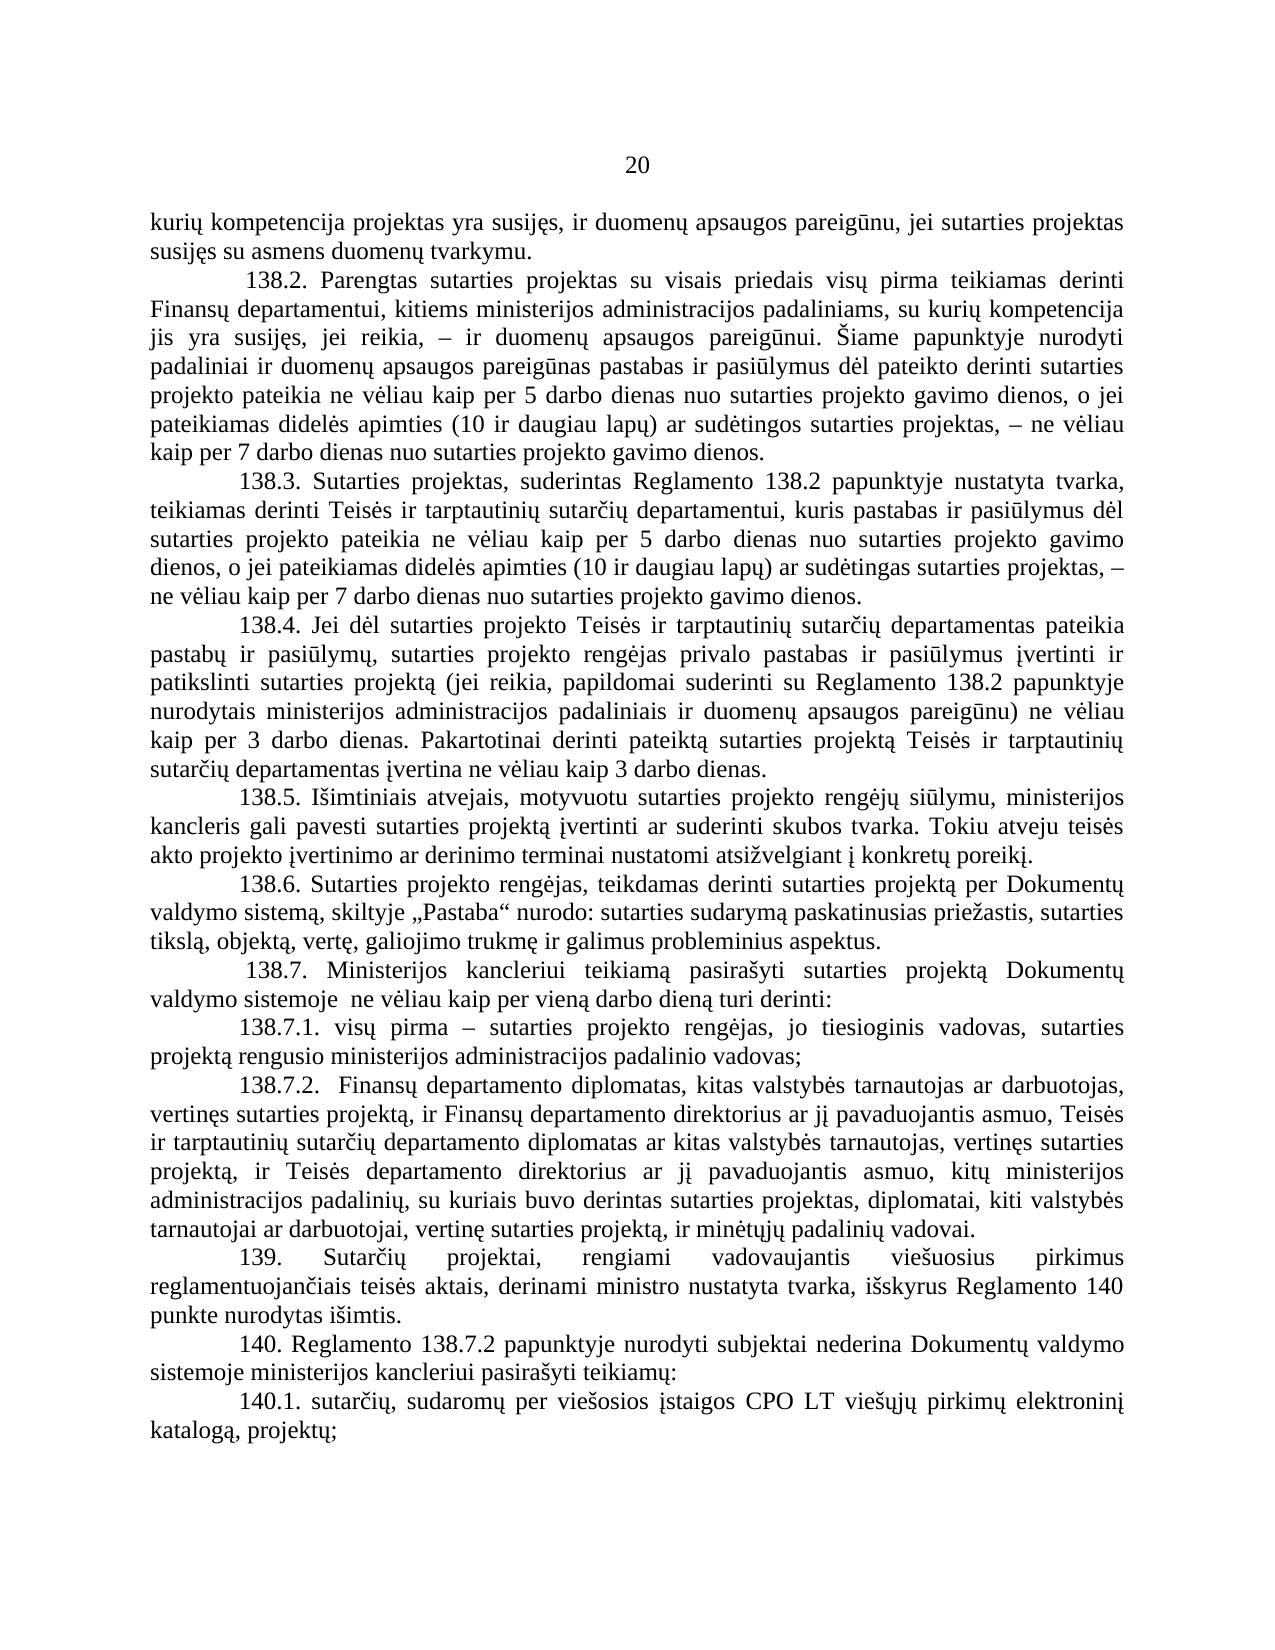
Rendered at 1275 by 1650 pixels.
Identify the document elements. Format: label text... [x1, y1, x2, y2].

text 138.4. Jei dėl sutarties projekto Teisės ir tarptautinių sutarčių departamentas pateikia pastabų ir pasiūlymų, sutarties projekto rengėjas privalo pastabas ir pasiūlymus įvertinti ir patikslinti sutarties projektą (jei reikia, papildomai suderinti su Reglamento 138.2 papunktyje nurodytais ministerijos administracijos padaliniais ir duomenų apsaugos pareigūnu) ne vėliau kaip per 3 darbo dienas. Pakartotinai derinti pateiktą sutarties projektą Teisės ir tarptautinių sutarčių departamentas įvertina ne vėliau kaip 3 darbo dienas. [150, 610, 1125, 782]
text 138.3. Sutarties projektas, suderintas Reglamento 138.2 papunktyje nustatyta tvarka, teikiamas derinti Teisės ir tarptautinių sutarčių departamentui, kuris pastabas ir pasiūlymus dėl sutarties projekto pateikia ne vėliau kaip per 5 darbo dienas nuo sutarties projekto gavimo dienos, o jei pateikiamas didelės apimties (10 ir daugiau lapų) ar sudėtingas sutarties projektas, – ne vėliau kaip per 7 darbo dienas nuo sutarties projekto gavimo dienos. [150, 466, 1125, 610]
text 138.7.1. visų pirma – sutarties projekto rengėjas, jo tiesioginis vadovas, sutarties projektą rengusio ministerijos administracijos padalinio vadovas; [150, 1012, 1125, 1070]
text 138.5. Išimtiniais atvejais, motyvuotu sutarties projekto rengėjų siūlymu, ministerijos kancleris gali pavesti sutarties projektą įvertinti ar suderinti skubos tvarka. Tokiu atveju teisės akto projekto įvertinimo ar derinimo terminai nustatomi atsižvelgiant į konkretų poreikį. [150, 782, 1125, 869]
text 140.1. sutarčių, sudaromų per viešosios įstaigos CPO LT viešųjų pirkimų elektroninį katalogą, projektų; [150, 1386, 1125, 1444]
text kurių kompetencija projektas yra susijęs, ir duomenų apsaugos pareigūnu, jei sutarties projektas susijęs su asmens duomenų tvarkymu. [150, 207, 1125, 265]
text 139. Sutarčių projektai, rengiami vadovaujantis viešuosius pirkimus reglamentuojančiais teisės aktais, derinami ministro nustatyta tvarka, išskyrus Reglamento 140 punkte nurodytas išimtis. [150, 1242, 1125, 1329]
text 138.7. Ministerijos kancleriui teikiamą pasirašyti sutarties projektą Dokumentų valdymo sistemoje ne vėliau kaip per vieną darbo dieną turi derinti: [150, 955, 1125, 1012]
text 140. Reglamento 138.7.2 papunktyje nurodyti subjektai nederina Dokumentų valdymo sistemoje ministerijos kancleriui pasirašyti teikiamų: [150, 1329, 1125, 1386]
text 138.6. Sutarties projekto rengėjas, teikdamas derinti sutarties projektą per Dokumentų valdymo sistemą, skiltyje „Pastaba“ nurodo: sutarties sudarymą paskatinusias priežastis, sutarties tikslą, objektą, vertę, galiojimo trukmę ir galimus probleminius aspektus. [150, 869, 1125, 955]
text 138.7.2. Finansų departamento diplomatas, kitas valstybės tarnautojas ar darbuotojas, vertinęs sutarties projektą, ir Finansų departamento direktorius ar jį pavaduojantis asmuo, Teisės ir tarptautinių sutarčių departamento diplomatas ar kitas valstybės tarnautojas, vertinęs sutarties projektą, ir Teisės departamento direktorius ar jį pavaduojantis asmuo, kitų ministerijos administracijos padalinių, su kuriais buvo derintas sutarties projektas, diplomatai, kiti valstybės tarnautojai ar darbuotojai, vertinę sutarties projektą, ir minėtųjų padalinių vadovai. [150, 1070, 1125, 1242]
text 138.2. Parengtas sutarties projektas su visais priedais visų pirma teikiamas derinti Finansų departamentui, kitiems ministerijos administracijos padaliniams, su kurių kompetencija jis yra susijęs, jei reikia, – ir duomenų apsaugos pareigūnui. Šiame papunktyje nurodyti padaliniai ir duomenų apsaugos pareigūnas pastabas ir pasiūlymus dėl pateikto derinti sutarties projekto pateikia ne vėliau kaip per 5 darbo dienas nuo sutarties projekto gavimo dienos, o jei pateikiamas didelės apimties (10 ir daugiau lapų) ar sudėtingos sutarties projektas, – ne vėliau kaip per 7 darbo dienas nuo sutarties projekto gavimo dienos. [150, 265, 1125, 466]
